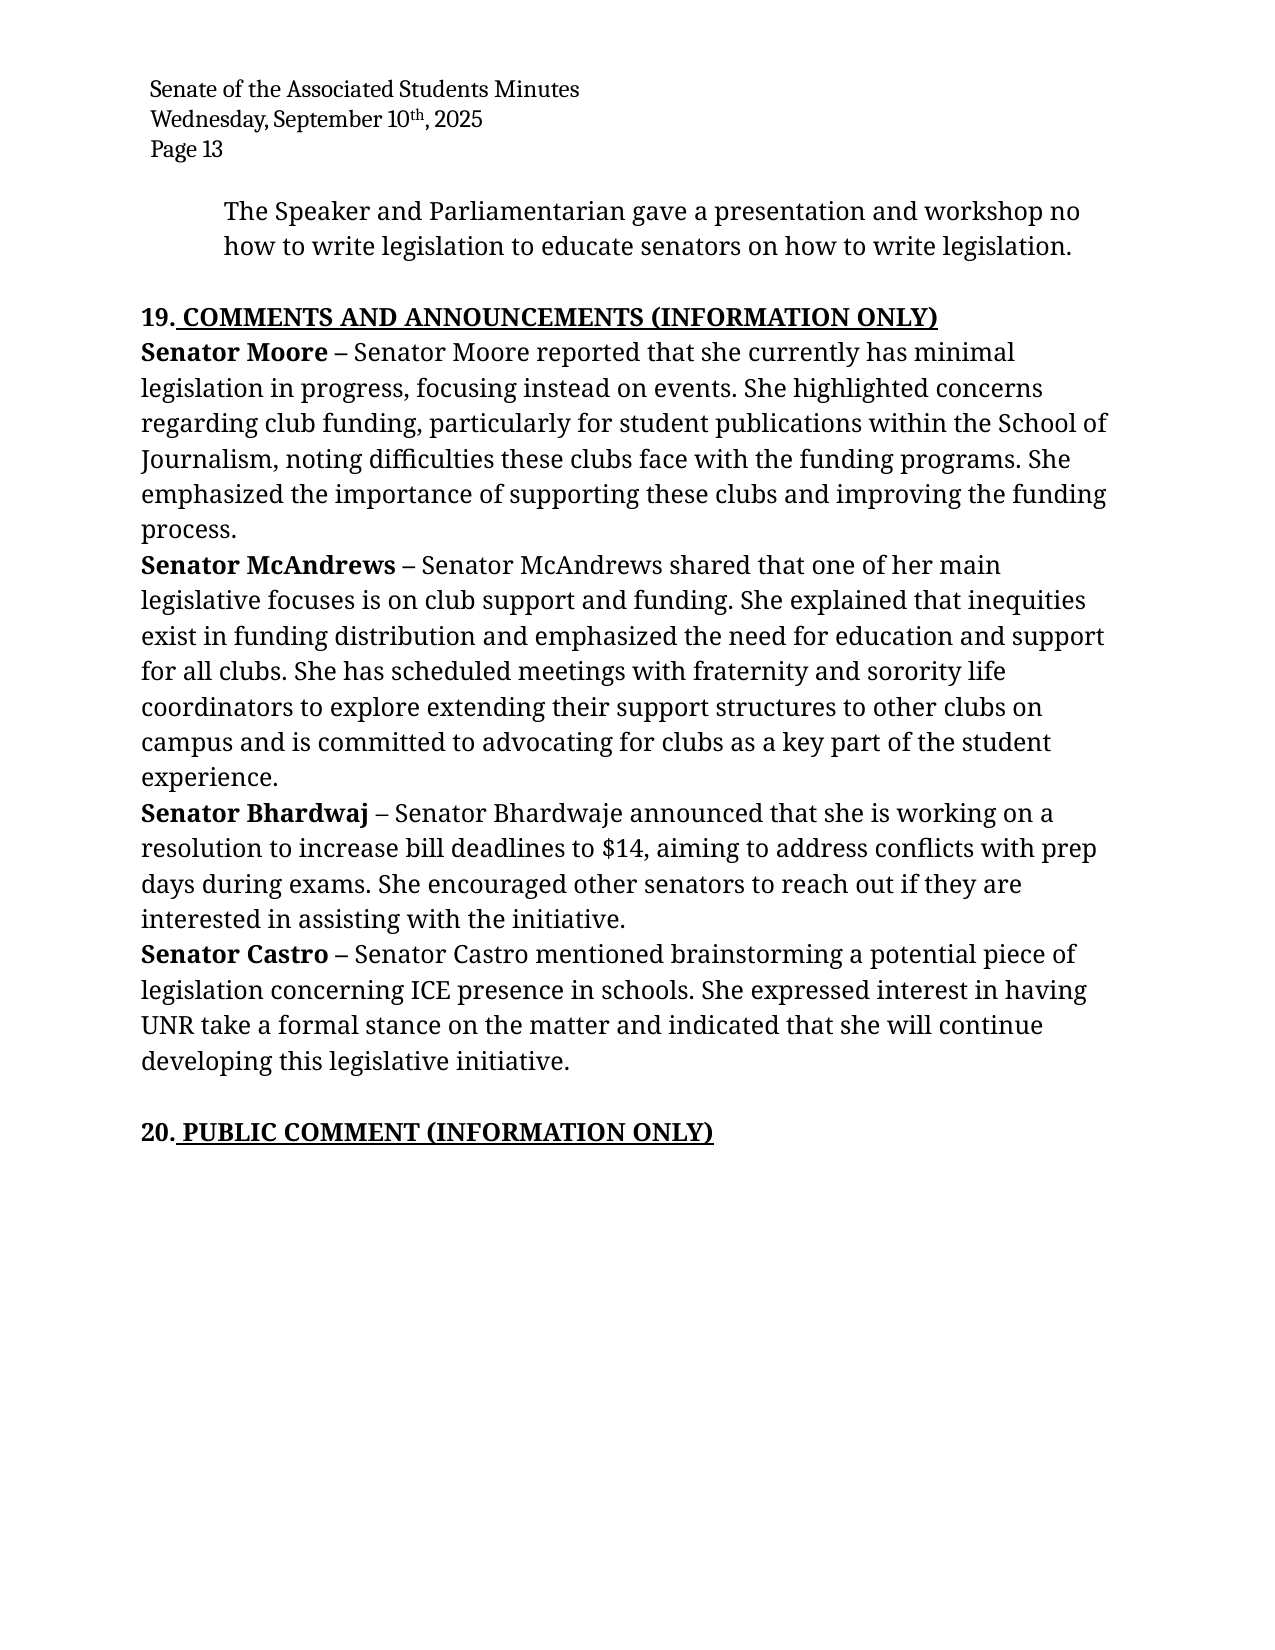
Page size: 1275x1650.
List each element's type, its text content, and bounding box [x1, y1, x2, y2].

text Senator McAndrews – Senator McAndrews shared that one of her main legislative focuses is on club support and funding. She explained that inequities exist in funding distribution and emphasized the need for education and support for all clubs. She has scheduled meetings with fraternity and sorority life coordinators to explore extending their support structures to other clubs on campus and is committed to advocating for clubs as a key part of the student experience. [141, 548, 1125, 794]
text Senator Bhardwaj – Senator Bhardwaje announced that she is working on a resolution to increase bill deadlines to $14, aiming to address conflicts with prep days during exams. She encouraged other senators to reach out if they are interested in assisting with the initiative. [141, 796, 1125, 936]
text The Speaker and Parliamentarian gave a presentation and workshop no how to write legislation to educate senators on how to write legislation. [224, 193, 1125, 263]
text 19. COMMENTS AND ANNOUNCEMENTS (INFORMATION ONLY) [141, 300, 1125, 334]
text 20. PUBLIC COMMENT (INFORMATION ONLY) [141, 1114, 1125, 1148]
text Senator Moore – Senator Moore reported that she currently has minimal legislation in progress, focusing instead on events. She highlighted concerns regarding club funding, particularly for student publications within the School of Journalism, noting difficulties these clubs face with the funding programs. She emphasized the importance of supporting these clubs and improving the funding process. [141, 335, 1125, 546]
text Senator Castro – Senator Castro mentioned brainstorming a potential piece of legislation concerning ICE presence in schools. She expressed interest in having UNR take a formal stance on the matter and indicated that she will continue developing this legislative initiative. [141, 937, 1125, 1077]
